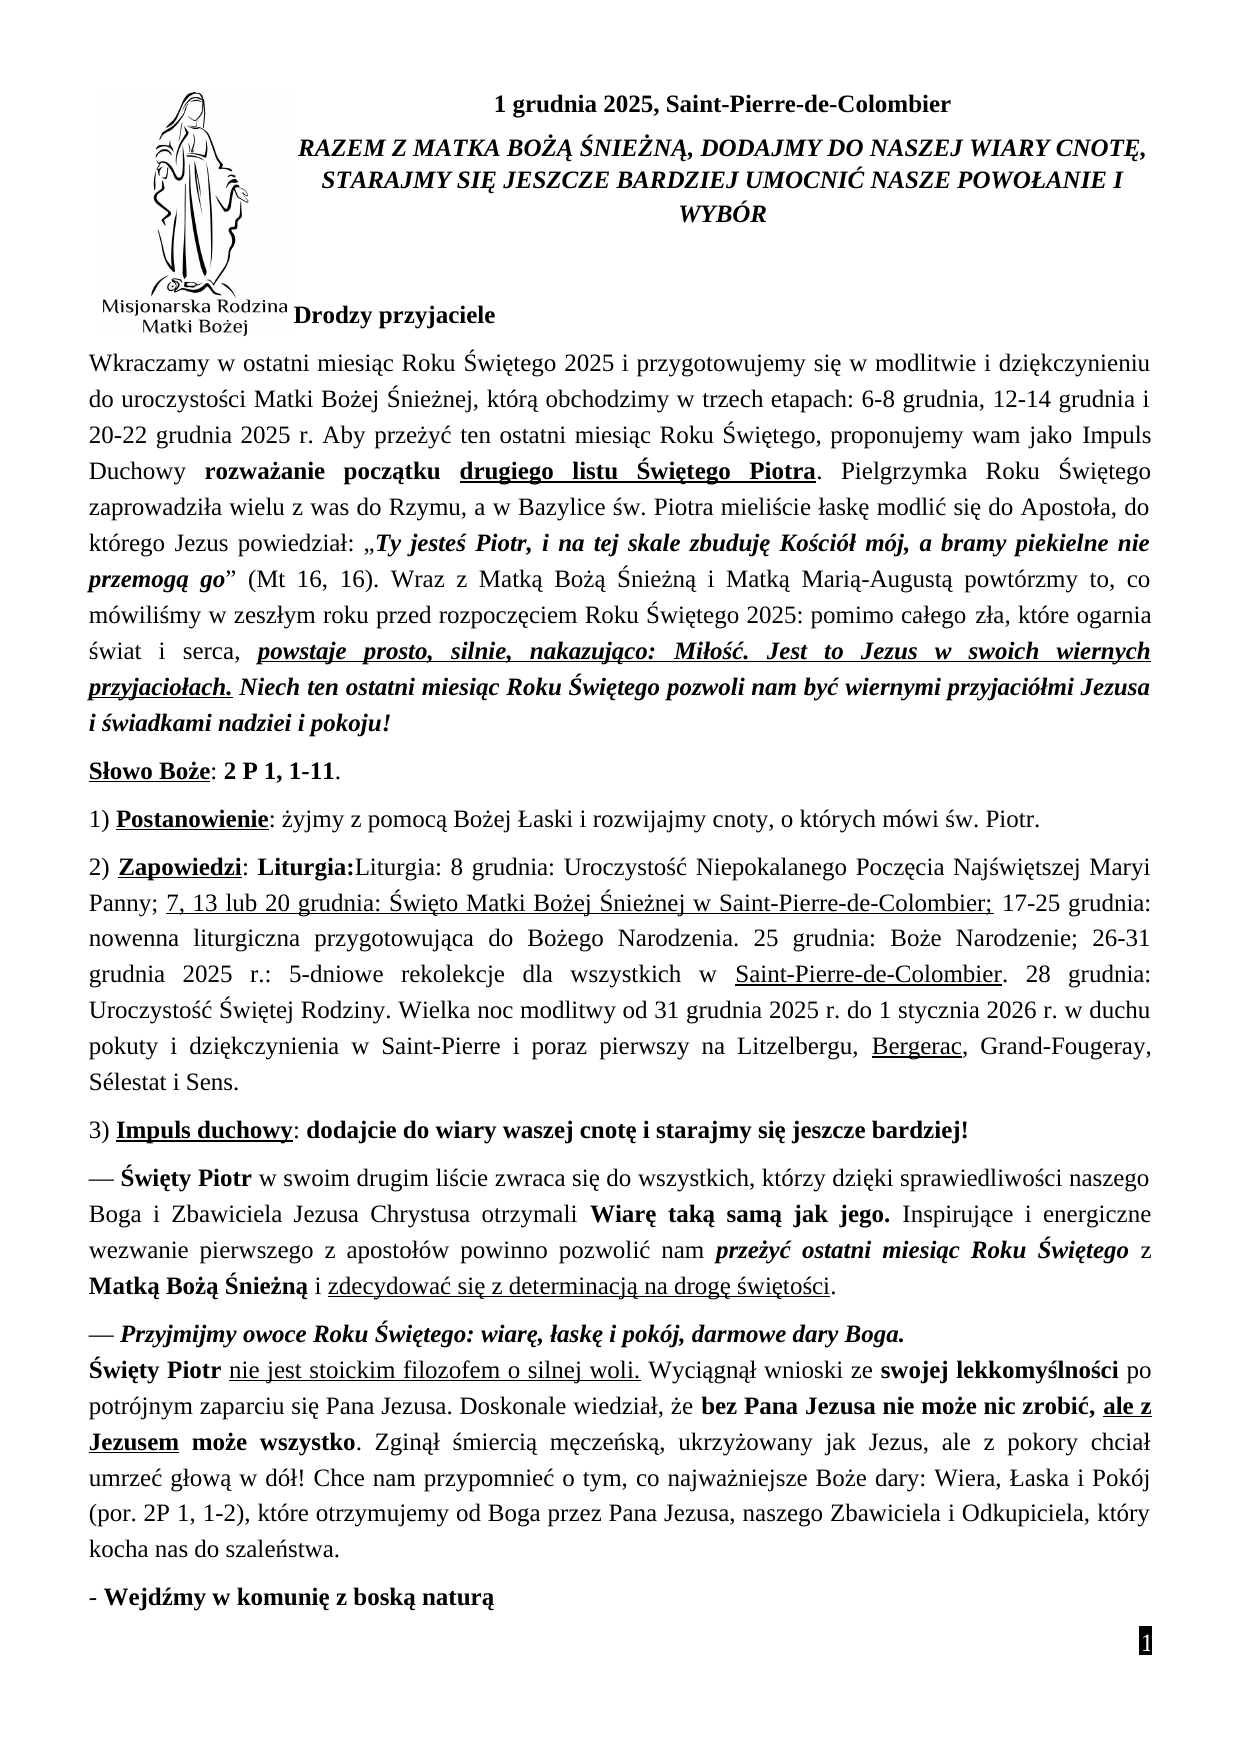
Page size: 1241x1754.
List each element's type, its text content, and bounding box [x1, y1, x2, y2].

text 1 grudnia 2025, Saint-Pierre-de-Colombier [294, 89, 1152, 117]
text 3) Impuls duchowy: dodajcie do wiary waszej cnotę i starajmy się jeszcze bardziej! [89, 1115, 1152, 1144]
picture [95, 87, 294, 337]
text — Święty Piotr w swoim drugim liście zwraca się do wszystkich, którzy dzięki sprawiedliwości naszego Boga i Zbawiciela Jezusa Chrystusa otrzymali Wiarę taką samą jak jego. Inspirujące i energiczne wezwanie pierwszego z apostołów powinno pozwolić nam przeżyć ostatni miesiąc Roku Świętego z Matką Bożą Śnieżną i zdecydować się z determinacją na drogę świętości. [89, 1163, 1152, 1300]
text Drodzy przyjaciele [294, 301, 1152, 329]
text Wkraczamy w ostatni miesiąc Roku Świętego 2025 i przygotowujemy się w modlitwie i dziękczynieniu do uroczystości Matki Bożej Śnieżnej, którą obchodzimy w trzech etapach: 6-8 grudnia, 12-14 grudnia i 20-22 grudnia 2025 r. Aby przeżyć ten ostatni miesiąc Roku Świętego, proponujemy wam jako Impuls Duchowy rozważanie początku drugiego listu Świętego Piotra. Pielgrzymka Roku Świętego zaprowadziła wielu z was do Rzymu, a w Bazylice św. Piotra mieliście łaskę modlić się do Apostoła, do którego Jezus powiedział: „Ty jesteś Piotr, i na tej skale zbuduję Kościół mój, a bramy piekielne nie przemogą go” (Mt 16, 16). Wraz z Matką Bożą Śnieżną i Matką Marią-Augustą powtórzmy to, co mówiliśmy w zeszłym roku przed rozpoczęciem Roku Świętego 2025: pomimo całego zła, które ogarnia świat i serca, powstaje prosto, silnie, nakazująco: Miłość. Jest to Jezus w swoich wiernych przyjaciołach. Niech ten ostatni miesiąc Roku Świętego pozwoli nam być wiernymi przyjaciółmi Jezusa i świadkami nadziei i pokoju! [89, 348, 1152, 737]
text RAZEM Z MATKA BOŻĄ ŚNIEŻNĄ, DODAJMY DO NASZEJ WIARY CNOTĘ, STARAJMY SIĘ JESZCZE BARDZIEJ UMOCNIĆ NASZE POWOŁANIE I WYBÓR [294, 133, 1152, 227]
text 1) Postanowienie: żyjmy z pomocą Bożej Łaski i rozwijajmy cnoty, o których mówi św. Piotr. [89, 804, 1152, 832]
text - Wejdźmy w komunię z boską naturą [89, 1582, 1152, 1611]
text Święty Piotr nie jest stoickim filozofem o silnej woli. Wyciągnął wnioski ze swojej lekkomyślności po potrójnym zaparciu się Pana Jezusa. Doskonale wiedział, że bez Pana Jezusa nie może nic zrobić, ale z Jezusem może wszystko. Zginął śmiercią męczeńską, ukrzyżowany jak Jezus, ale z pokory chciał umrzeć głową w dół! Chce nam przypomnieć o tym, co najważniejsze Boże dary: Wiera, Łaska i Pokój (por. 2P 1, 1-2), które otrzymujemy od Boga przez Pana Jezusa, naszego Zbawiciela i Odkupiciela, który kocha nas do szaleństwa. [89, 1355, 1152, 1563]
text Słowo Boże: 2 P 1, 1-11. [89, 756, 1152, 784]
text 2) Zapowiedzi: Liturgia:Liturgia: 8 grudnia: Uroczystość Niepokalanego Poczęcia Najświętszej Maryi Panny; 7, 13 lub 20 grudnia: Święto Matki Bożej Śnieżnej w Saint-Pierre-de-Colombier; 17-25 grudnia: nowenna liturgiczna przygotowująca do Bożego Narodzenia. 25 grudnia: Boże Narodzenie; 26-31 grudnia 2025 r.: 5-dniowe rekolekcje dla wszystkich w Saint-Pierre-de-Colombier. 28 grudnia: Uroczystość Świętej Rodziny. Wielka noc modlitwy od 31 grudnia 2025 r. do 1 stycznia 2026 r. w duchu pokuty i dziękczynienia w Saint-Pierre i poraz pierwszy na Litzelbergu, Bergerac, Grand-Fougeray, Sélestat i Sens. [89, 852, 1152, 1096]
text — Przyjmijmy owoce Roku Świętego: wiarę, łaskę i pokój, darmowe dary Boga. [89, 1319, 1152, 1348]
